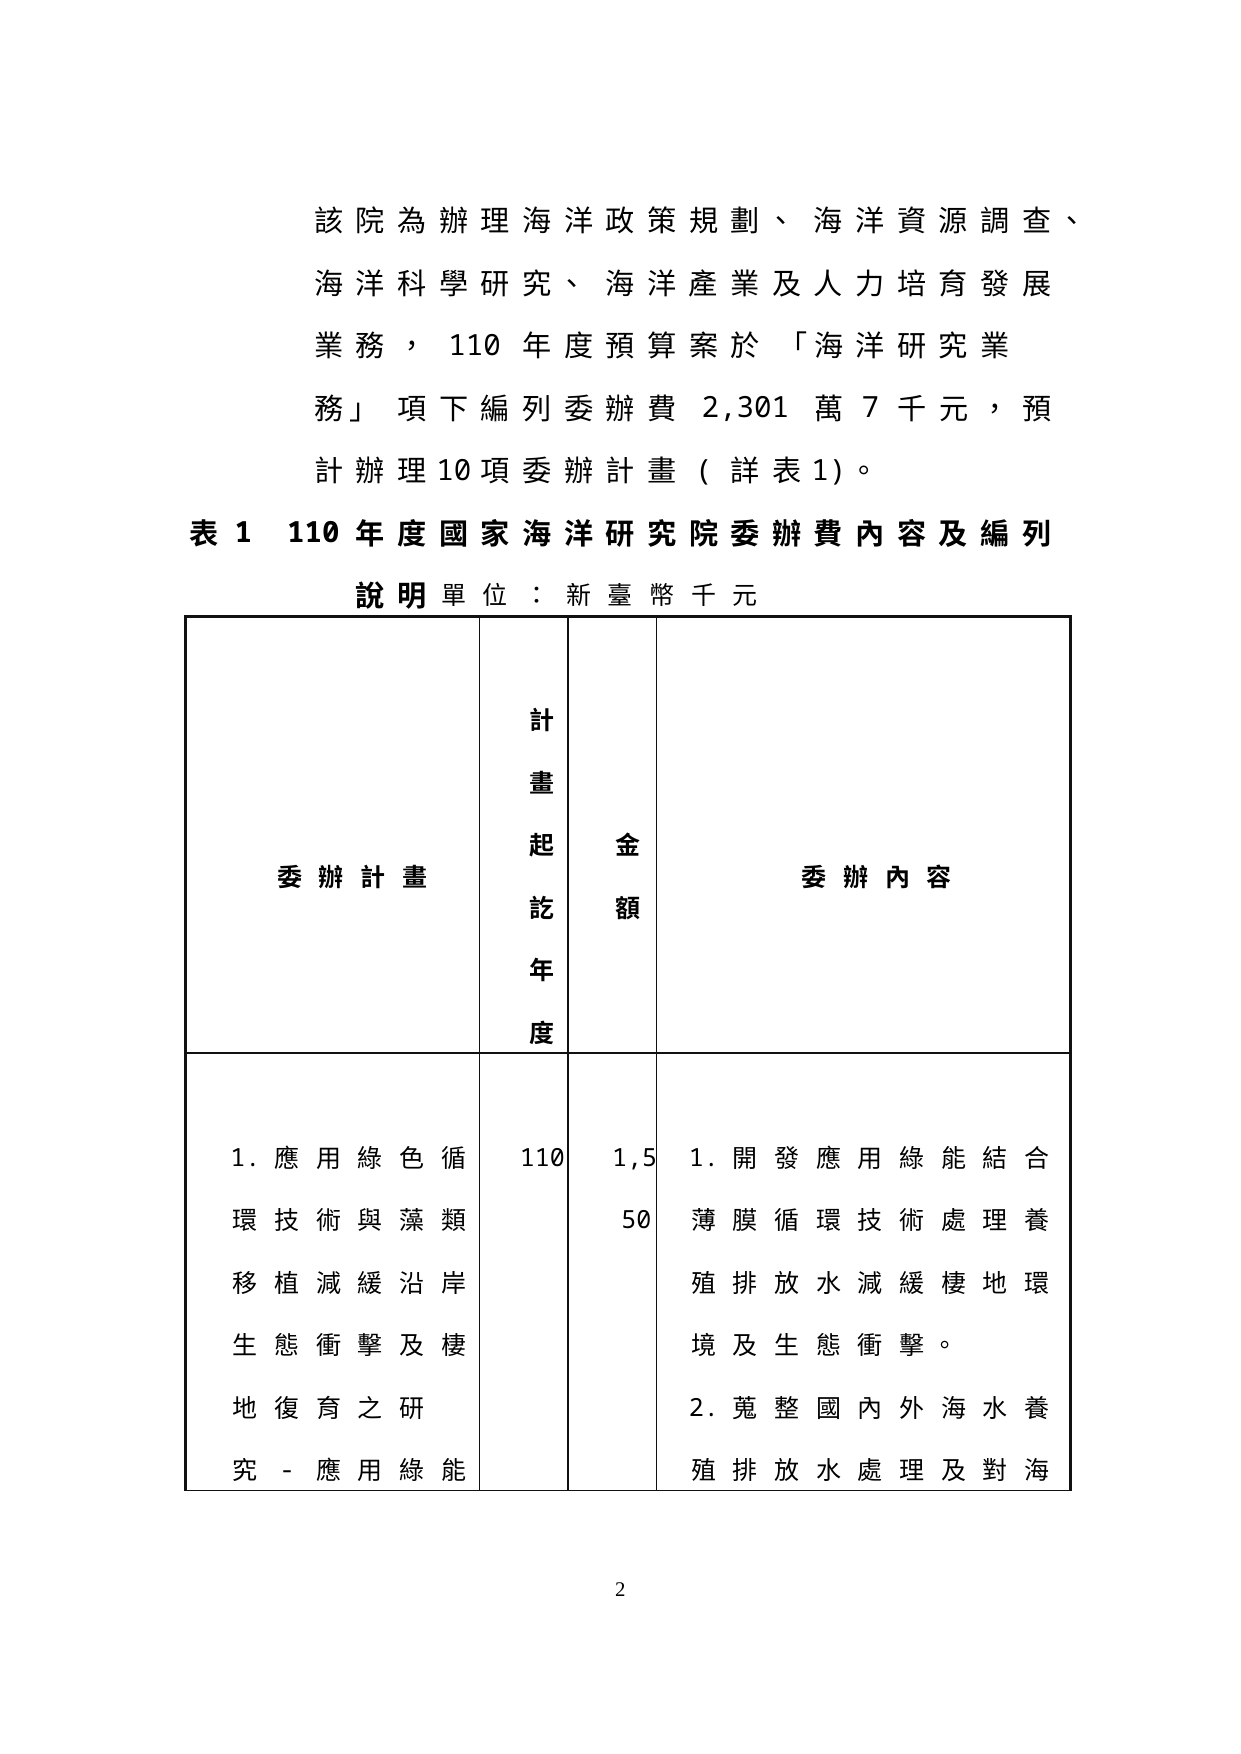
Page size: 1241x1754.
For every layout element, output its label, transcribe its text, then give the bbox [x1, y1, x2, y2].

table_cell 1.開發應用綠能結合薄膜循環技術處理養殖排放水減緩棲地環境及生態衝擊。 2.蒐整國內外海水養殖排放水處理及對海 [657, 1054, 1069, 1490]
table_header 委辦計畫 [187, 618, 479, 1052]
text 表1 110年度國家海洋研究院委辦費內容及編列說明單位：新臺幣千元 [183, 490, 1092, 615]
table_header 委辦內容 [657, 618, 1069, 1052]
table_header 金額 [569, 618, 656, 1052]
text 國海院於108年4月24日成立，依國家海洋研究院組織法第2條「本院掌理下列事項：一、海洋政策之研究。二、海洋研究與發展計畫之研擬及執行。…。」是以，該院為辦理海洋政策規劃、海洋資源調查、海洋科學研究、海洋產業及人力培育發展業務，110年度預算案於「海洋研究業務」項下編列委辦費2,301萬7千元，預計辦理10項委辦計畫(詳表1)。 [271, 177, 1058, 490]
table_cell 1,550 [569, 1054, 656, 1490]
table_header 計畫起訖年度 [480, 618, 567, 1052]
table_cell 1.應用綠色循環技術與藻類移植減緩沿岸生態衝擊及棲地復育之研究-應用綠能 [187, 1054, 479, 1490]
table_cell 110 [480, 1054, 567, 1490]
